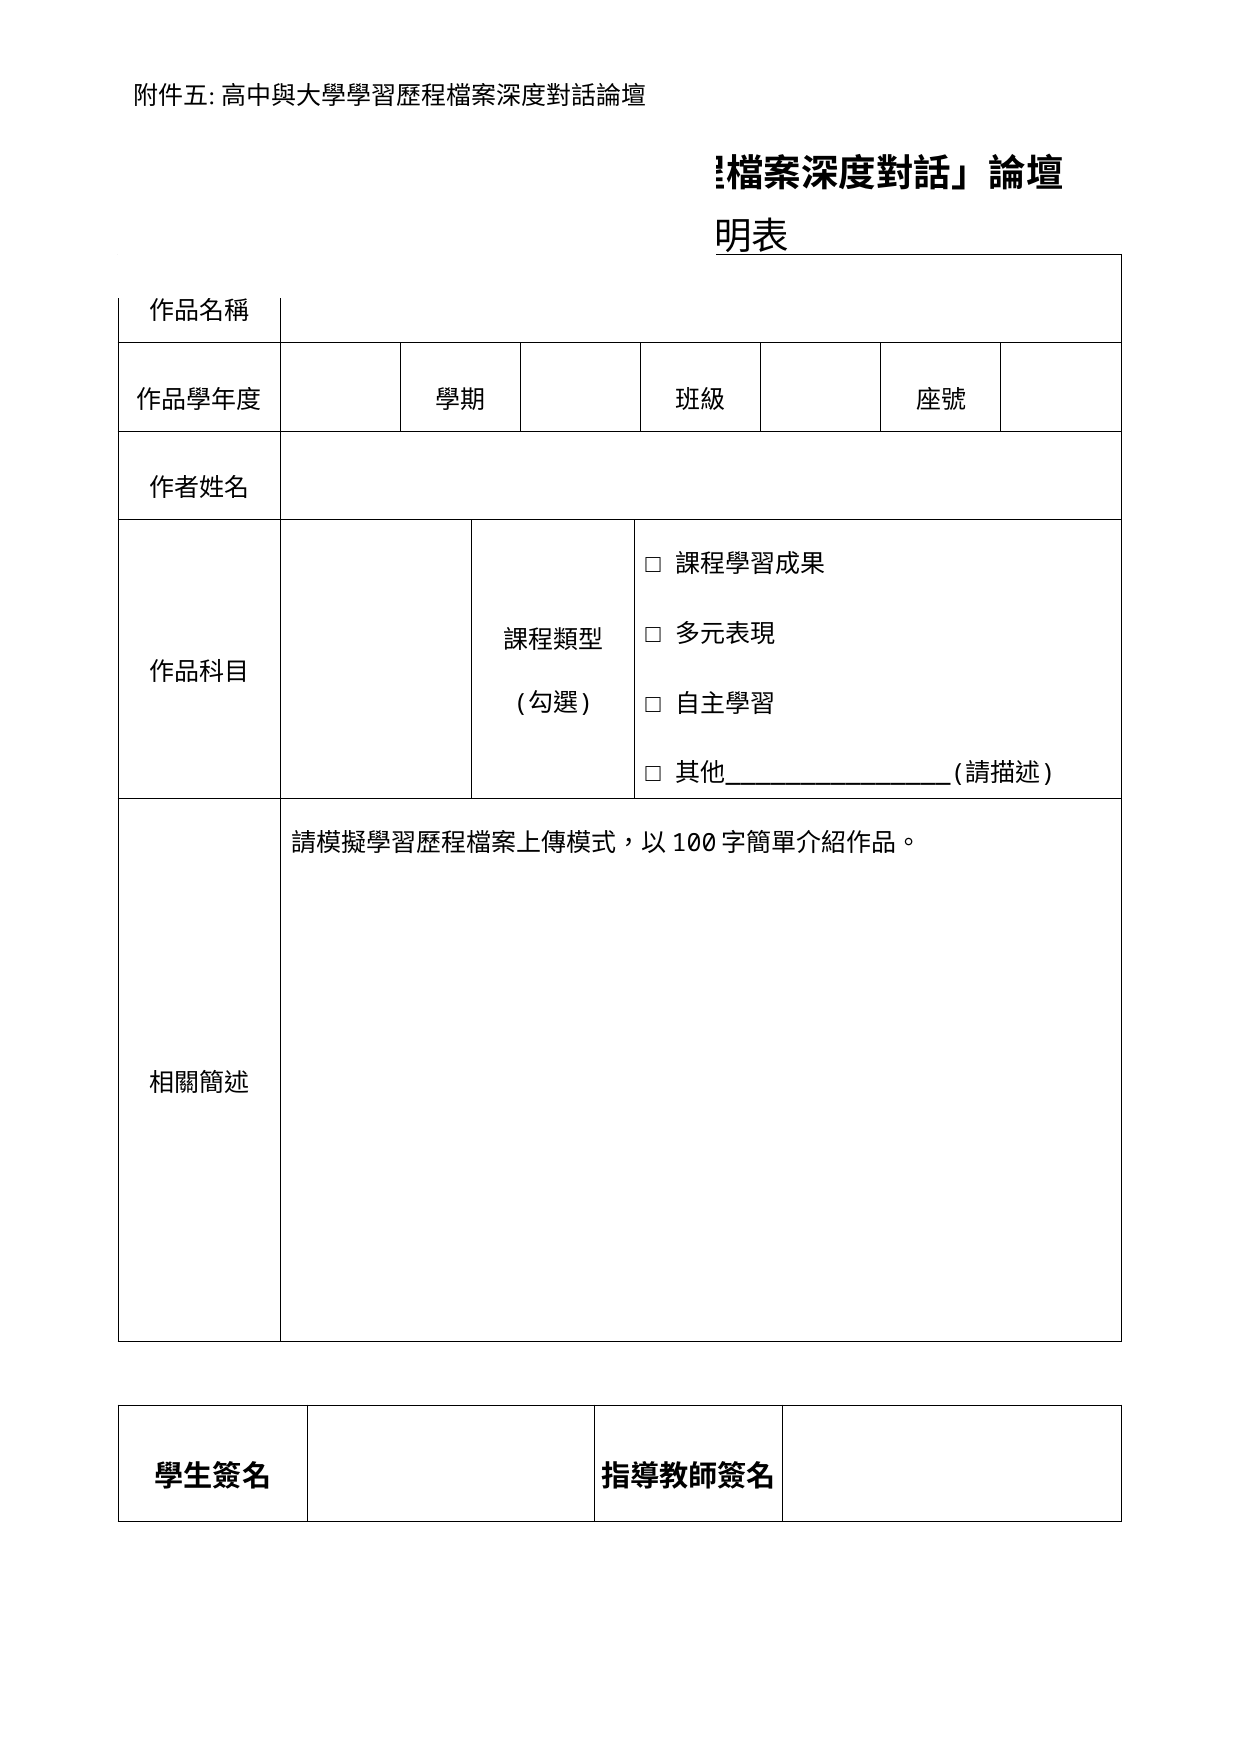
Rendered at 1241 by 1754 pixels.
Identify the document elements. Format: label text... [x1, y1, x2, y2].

table_cell 作者姓名 [119, 432, 280, 519]
table_header 學生簽名 [119, 1406, 307, 1521]
table_cell 相關簡述 [119, 799, 280, 1341]
text 附件五: 高中與大學學習歷程檔案深度對話論壇 [133, 75, 701, 111]
table_cell [1001, 343, 1121, 431]
table_cell [281, 432, 1121, 519]
table_cell [281, 520, 471, 798]
table_cell 作品科目 [119, 520, 280, 798]
table_header [783, 1406, 1121, 1521]
table_cell □ 課程學習成果 □ 多元表現 □ 自主學習 □ 其他_______________(請描述) [635, 520, 1121, 798]
table_cell [761, 343, 880, 431]
table_header [281, 255, 1121, 342]
table_header [308, 1406, 594, 1521]
table_header 作品名稱 [119, 298, 280, 342]
table_cell 學期 [401, 343, 520, 431]
text 113學年度「高中與大學學習歷程檔案深度對話」論壇 [716, 129, 1122, 191]
table_header 指導教師簽名 [595, 1406, 782, 1521]
table_cell 班級 [641, 343, 760, 431]
table_cell [281, 343, 400, 431]
table_cell 座號 [881, 343, 1000, 431]
table_cell [521, 343, 640, 431]
table_cell 課程類型 (勾選) [472, 520, 634, 798]
table_cell 請模擬學習歷程檔案上傳模式，以100字簡單介紹作品。 [281, 799, 1121, 1341]
text 學生作品簡述說明表 [716, 191, 1122, 254]
table_cell 作品學年度 [119, 343, 280, 431]
